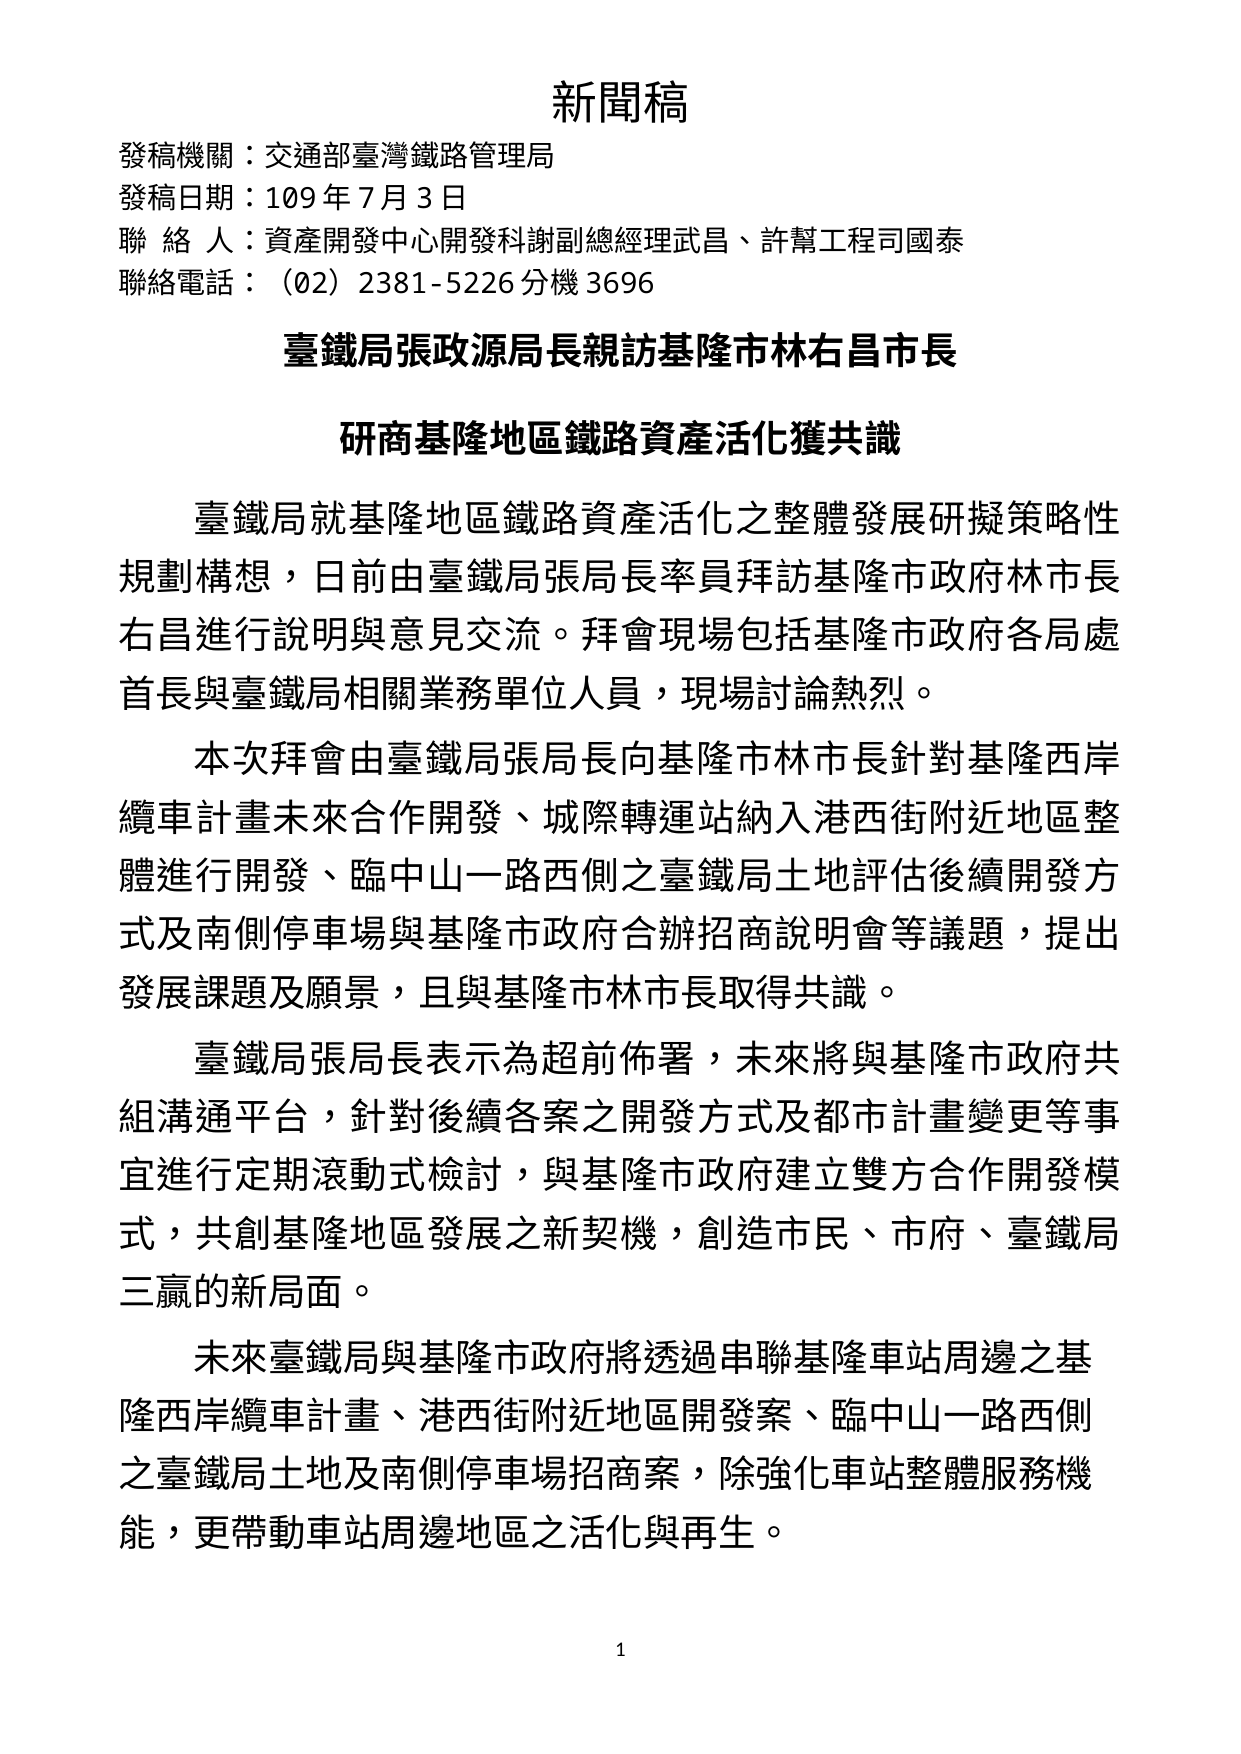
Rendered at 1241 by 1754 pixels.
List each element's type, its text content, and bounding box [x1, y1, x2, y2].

text 聯 絡 人：資產開發中心開發科謝副總經理武昌、許幫工程司國泰 [118, 217, 1122, 259]
text 本次拜會由臺鐵局張局長向基隆市林市長針對基隆西岸纜車計畫未來合作開發、城際轉運站納入港西街附近地區整體進行開發、臨中山一路西側之臺鐵局土地評估後續開發方式及南側停車場與基隆市政府合辦招商說明會等議題，提出發展課題及願景，且與基隆市林市長取得共識。 [118, 726, 1122, 1018]
text 發稿機關：交通部臺灣鐵路管理局 [118, 132, 1122, 175]
text 臺鐵局就基隆地區鐵路資產活化之整體發展研擬策略性規劃構想，日前由臺鐵局張局長率員拜訪基隆市政府林市長右昌進行說明與意見交流。拜會現場包括基隆市政府各局處首長與臺鐵局相關業務單位人員，現場討論熱烈。 [118, 485, 1122, 719]
text 研商基隆地區鐵路資產活化獲共識 [118, 394, 1122, 467]
text 臺鐵局張局長表示為超前佈署，未來將與基隆市政府共組溝通平台，針對後續各案之開發方式及都市計畫變更等事宜進行定期滾動式檢討，與基隆市政府建立雙方合作開發模式，共創基隆地區發展之新契機，創造市民、市府、臺鐵局三贏的新局面。 [118, 1025, 1122, 1317]
text 新聞稿 [118, 66, 1122, 132]
text 聯絡電話：（02）2381-5226分機3696 [118, 259, 1122, 302]
text 發稿日期：109年7月3日 [118, 175, 1122, 217]
text 未來臺鐵局與基隆市政府將透過串聯基隆車站周邊之基隆西岸纜車計畫、港西街附近地區開發案、臨中山一路西側之臺鐵局土地及南側停車場招商案，除強化車站整體服務機能，更帶動車站周邊地區之活化與再生。 [118, 1324, 1122, 1558]
text 臺鐵局張政源局長親訪基隆市林右昌市長 [118, 321, 1122, 375]
